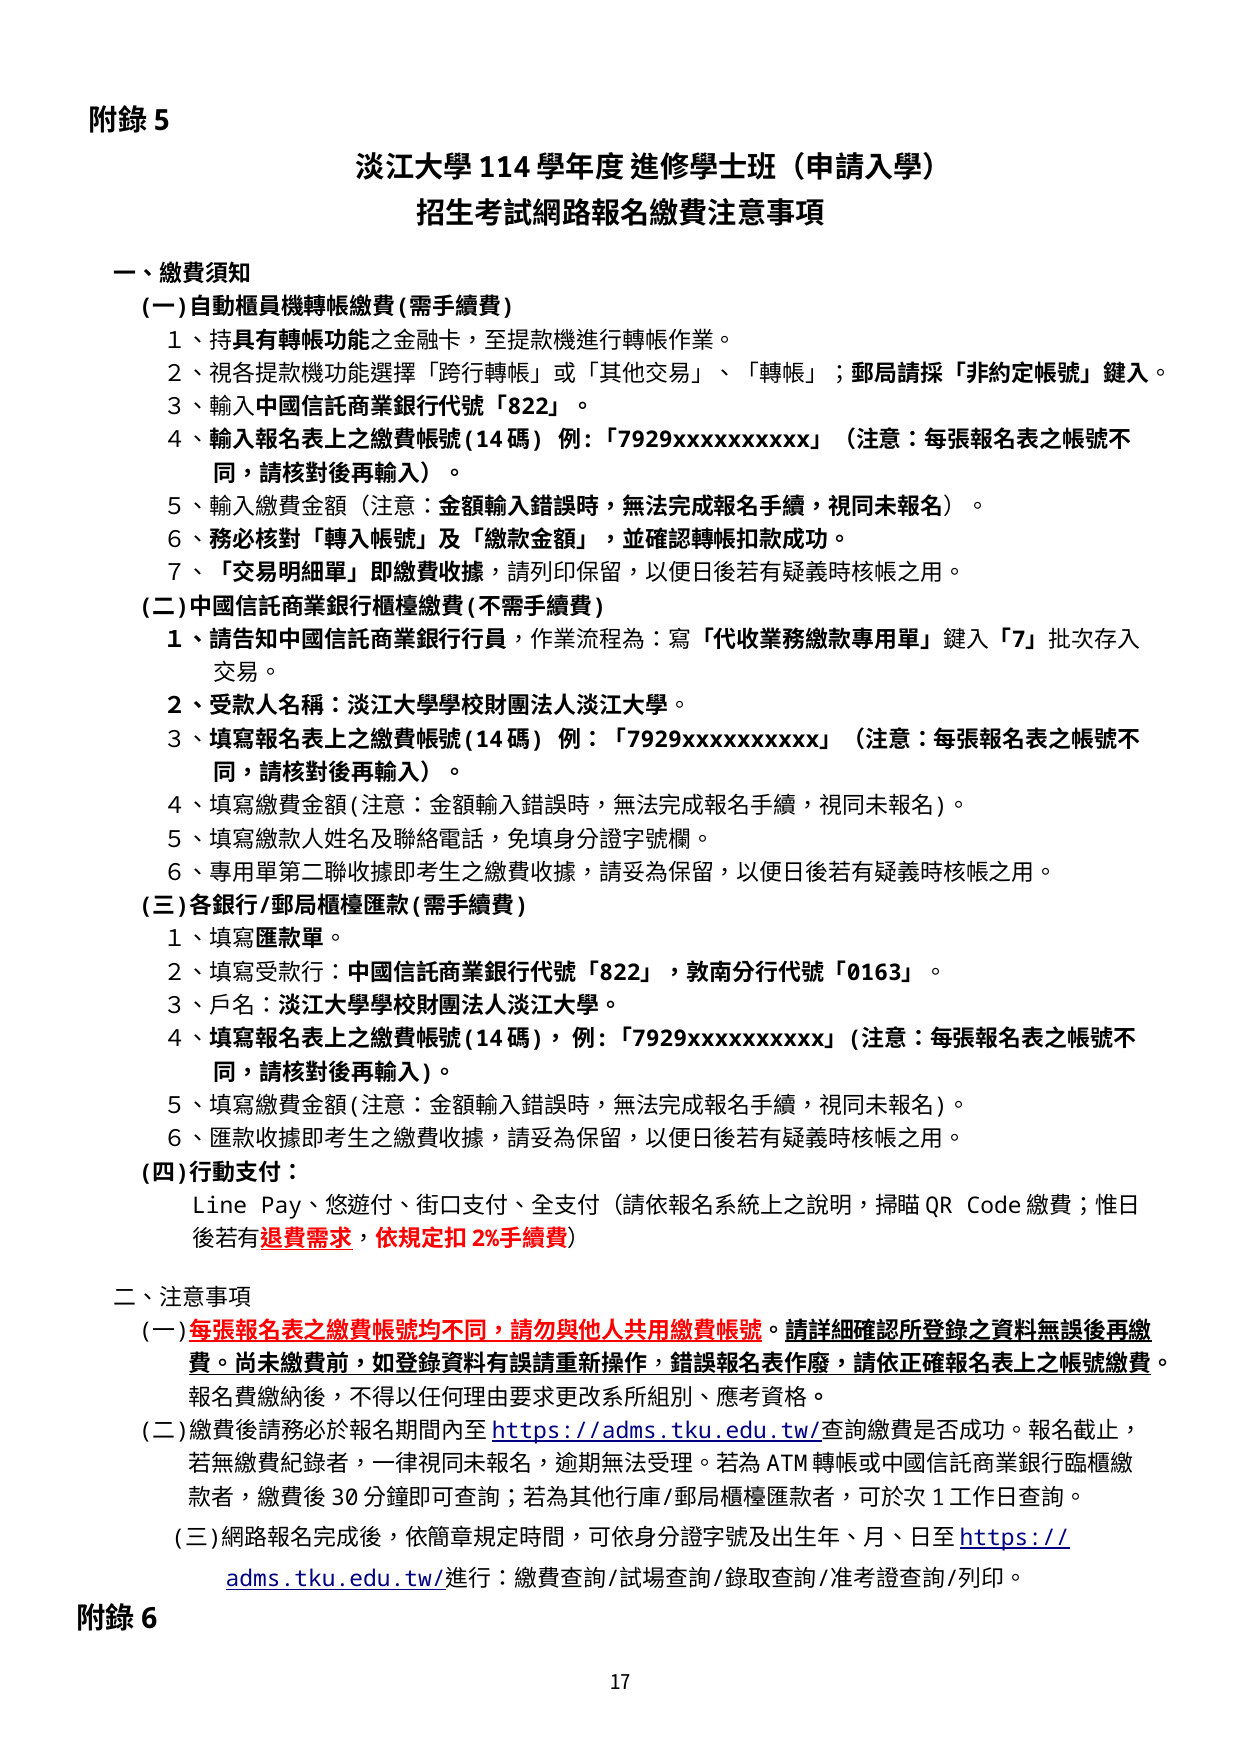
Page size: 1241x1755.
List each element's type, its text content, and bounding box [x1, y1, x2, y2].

text ６、務必核對「轉入帳號」及「繳款金額」，並確認轉帳扣款成功。 [164, 521, 1152, 554]
text ４、填寫繳費金額(注意：金額輸入錯誤時，無法完成報名手續，視同未報名)。 [164, 787, 1152, 821]
text ２、視各提款機功能選擇「跨行轉帳」或「其他交易」、「轉帳」；郵局請採「非約定帳號」鍵入。 [164, 355, 1152, 388]
text １、請告知中國信託商業銀行行員，作業流程為：寫「代收業務繳款專用單」鍵入「7」批次存入交易。 [164, 621, 1152, 687]
text 一、繳費須知 [114, 255, 1152, 288]
text (三)網路報名完成後，依簡章規定時間，可依身分證字號及出生年、月、日至https://adms.tku.edu.tw/進行：繳費查詢/試場查詢/錄取查詢/准考證查詢/列印。 [89, 1512, 1152, 1595]
text 淡江大學114學年度 進修學士班（申請入學） [89, 151, 1152, 184]
text (一)自動櫃員機轉帳繳費(需手續費) [139, 288, 1152, 321]
text １、持具有轉帳功能之金融卡，至提款機進行轉帳作業。 [164, 321, 1152, 355]
text Line Pay、悠遊付、街口支付、全支付（請依報名系統上之說明，掃瞄QR Code繳費；惟日後若有退費需求，依規定扣2%手續費） [192, 1187, 1152, 1253]
text ２、填寫受款行：中國信託商業銀行代號「822」，敦南分行代號「0163」。 [164, 953, 1152, 987]
text ３、填寫報名表上之繳費帳號(14碼) 例：「7929xxxxxxxxxx」（注意：每張報名表之帳號不同，請核對後再輸入）。 [164, 721, 1152, 787]
text ４、輸入報名表上之繳費帳號(14碼) 例:「7929xxxxxxxxxx」（注意：每張報名表之帳號不同，請核對後再輸入）。 [164, 421, 1152, 488]
text (三)各銀行/郵局櫃檯匯款(需手續費) [139, 887, 1152, 920]
text ５、填寫繳費金額(注意：金額輸入錯誤時，無法完成報名手續，視同未報名)。 [164, 1087, 1152, 1120]
text ６、專用單第二聯收據即考生之繳費收據，請妥為保留，以便日後若有疑義時核帳之用。 [164, 854, 1152, 887]
text (四)行動支付： [139, 1153, 1152, 1187]
text ５、填寫繳款人姓名及聯絡電話，免填身分證字號欄。 [164, 821, 1152, 854]
text 附錄6 [76, 1595, 1152, 1637]
text ６、匯款收據即考生之繳費收據，請妥為保留，以便日後若有疑義時核帳之用。 [164, 1120, 1152, 1153]
text (二)繳費後請務必於報名期間內至https://adms.tku.edu.tw/查詢繳費是否成功。報名截止，若無繳費紀錄者，一律視同未報名，逾期無法受理。若為ATM轉帳或中國信託商業銀行臨櫃繳款者，繳費後30分鐘即可查詢；若為其他行庫/郵局櫃檯匯款者，可於次1工作日查詢。 [139, 1412, 1152, 1512]
text 招生考試網路報名繳費注意事項 [89, 197, 1152, 230]
text ４、填寫報名表上之繳費帳號(14碼)， 例:「7929xxxxxxxxxx」(注意：每張報名表之帳號不同，請核對後再輸入)。 [164, 1020, 1152, 1087]
text (一)每張報名表之繳費帳號均不同，請勿與他人共用繳費帳號。請詳細確認所登錄之資料無誤後再繳費。尚未繳費前，如登錄資料有誤請重新操作，錯誤報名表作廢，請依正確報名表上之帳號繳費。報名費繳納後，不得以任何理由要求更改系所組別、應考資格。 [139, 1312, 1152, 1412]
text ３、輸入中國信託商業銀行代號「822」。 [164, 388, 1152, 421]
text ５、輸入繳費金額（注意：金額輸入錯誤時，無法完成報名手續，視同未報名）。 [164, 488, 1152, 521]
text ７、「交易明細單」即繳費收據，請列印保留，以便日後若有疑義時核帳之用。 [164, 554, 1152, 587]
text ３、戶名：淡江大學學校財團法人淡江大學。 [164, 987, 1152, 1020]
text 附錄5 [89, 97, 1152, 138]
text (二)中國信託商業銀行櫃檯繳費(不需手續費) [139, 587, 1152, 621]
text 二、注意事項 [114, 1278, 1152, 1312]
text １、填寫匯款單。 [164, 920, 1152, 953]
text ２、受款人名稱：淡江大學學校財團法人淡江大學。 [164, 687, 1152, 721]
